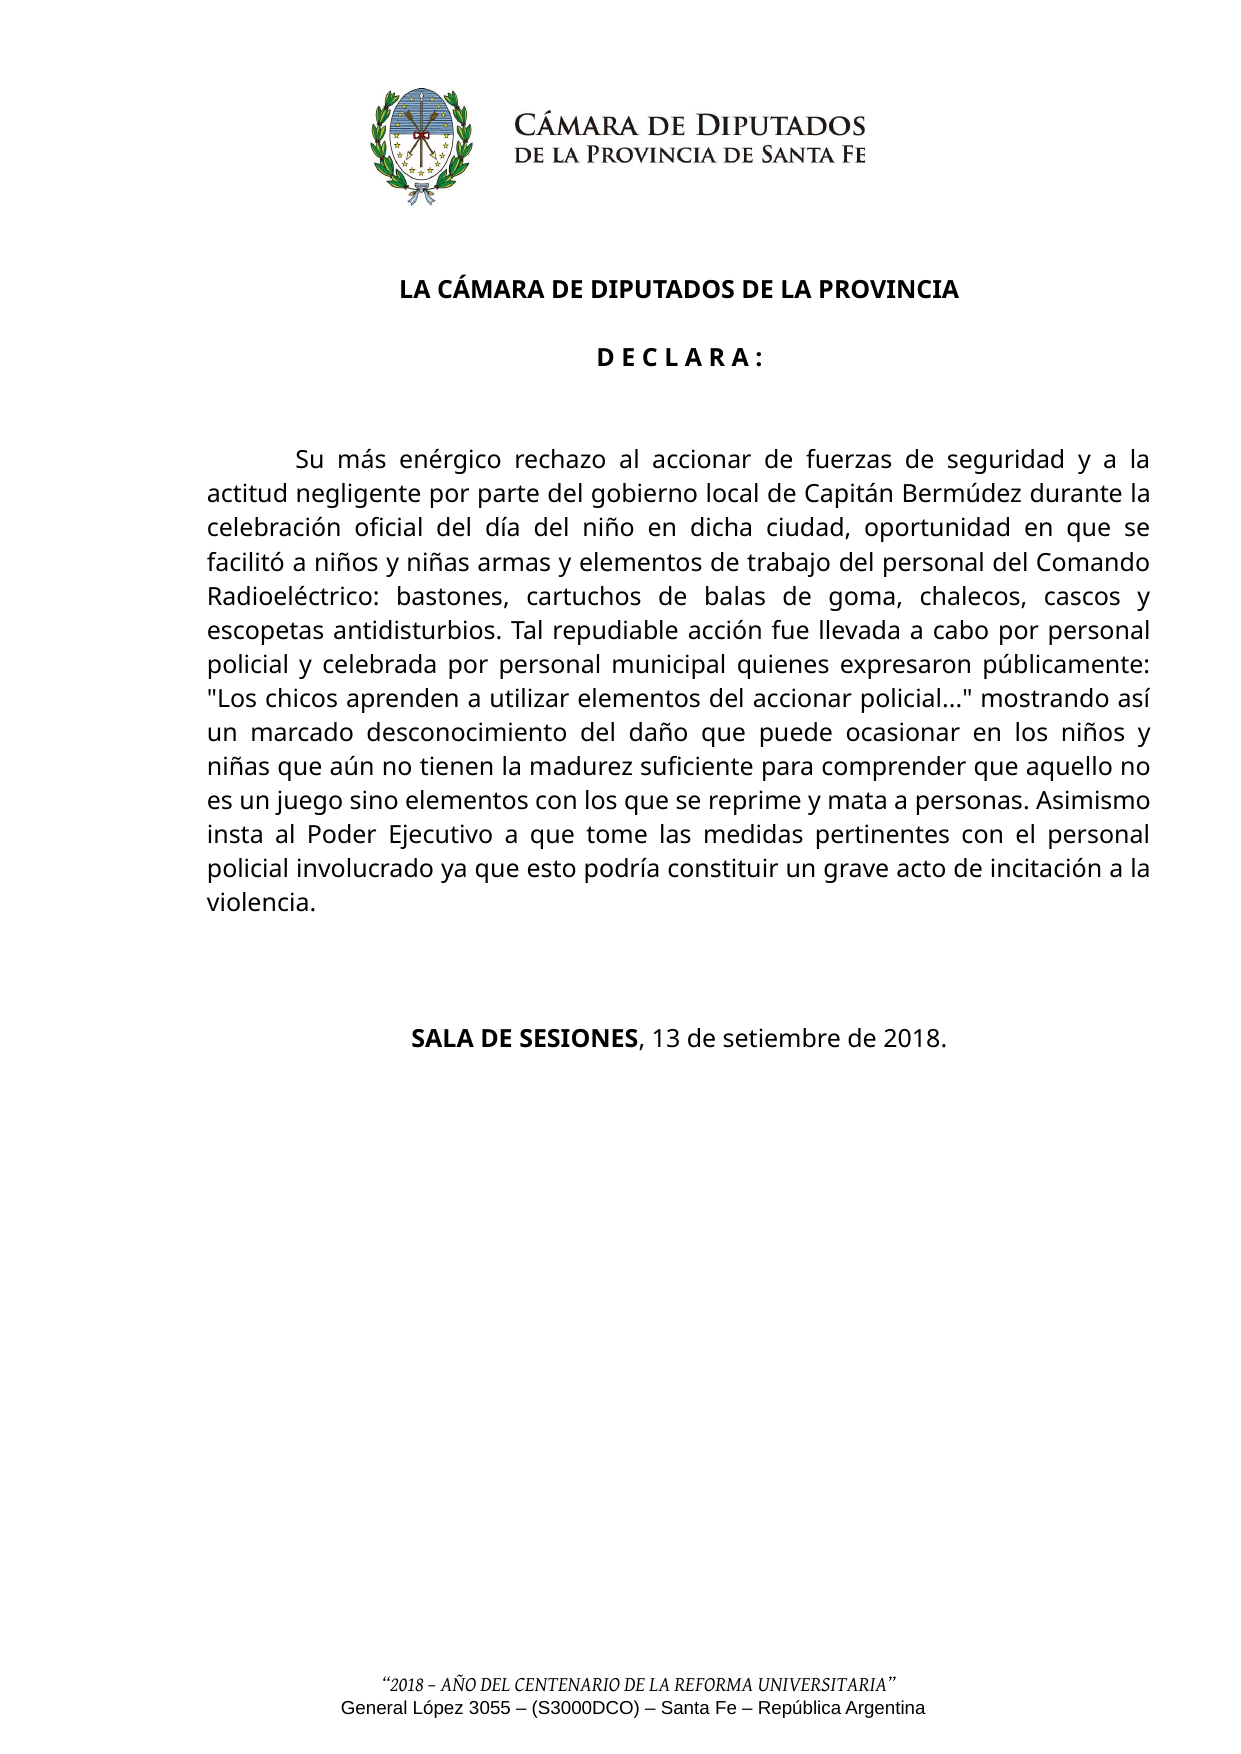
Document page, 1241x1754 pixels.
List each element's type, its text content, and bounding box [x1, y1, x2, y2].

text D E C L A R A : [207, 340, 1152, 374]
text Su más enérgico rechazo al accionar de fuerzas de seguridad y a la actitud negligente por parte del gobierno local de Capitán Bermúdez durante la celebración oficial del día del niño en dicha ciudad, oportunidad en que se facilitó a niños y niñas armas y elementos de trabajo del personal del Comando Radioeléctrico: bastones, cartuchos de balas de goma, chalecos, cascos y escopetas antidisturbios. Tal repudiable acción fue llevada a cabo por personal policial y celebrada por personal municipal quienes expresaron públicamente: "Los chicos aprenden a utilizar elementos del accionar policial..." mostrando así un marcado desconocimiento del daño que puede ocasionar en los niños y niñas que aún no tienen la madurez suficiente para comprender que aquello no es un juego sino elementos con los que se reprime y mata a personas. Asimismo insta al Poder Ejecutivo a que tome las medidas pertinentes con el personal policial involucrado ya que esto podría constituir un grave acto de incitación a la violencia. [207, 442, 1152, 919]
picture [370, 88, 866, 210]
text SALA DE SESIONES, 13 de setiembre de 2018. [207, 1021, 1152, 1055]
text LA CÁMARA DE DIPUTADOS DE LA PROVINCIA [207, 272, 1152, 306]
